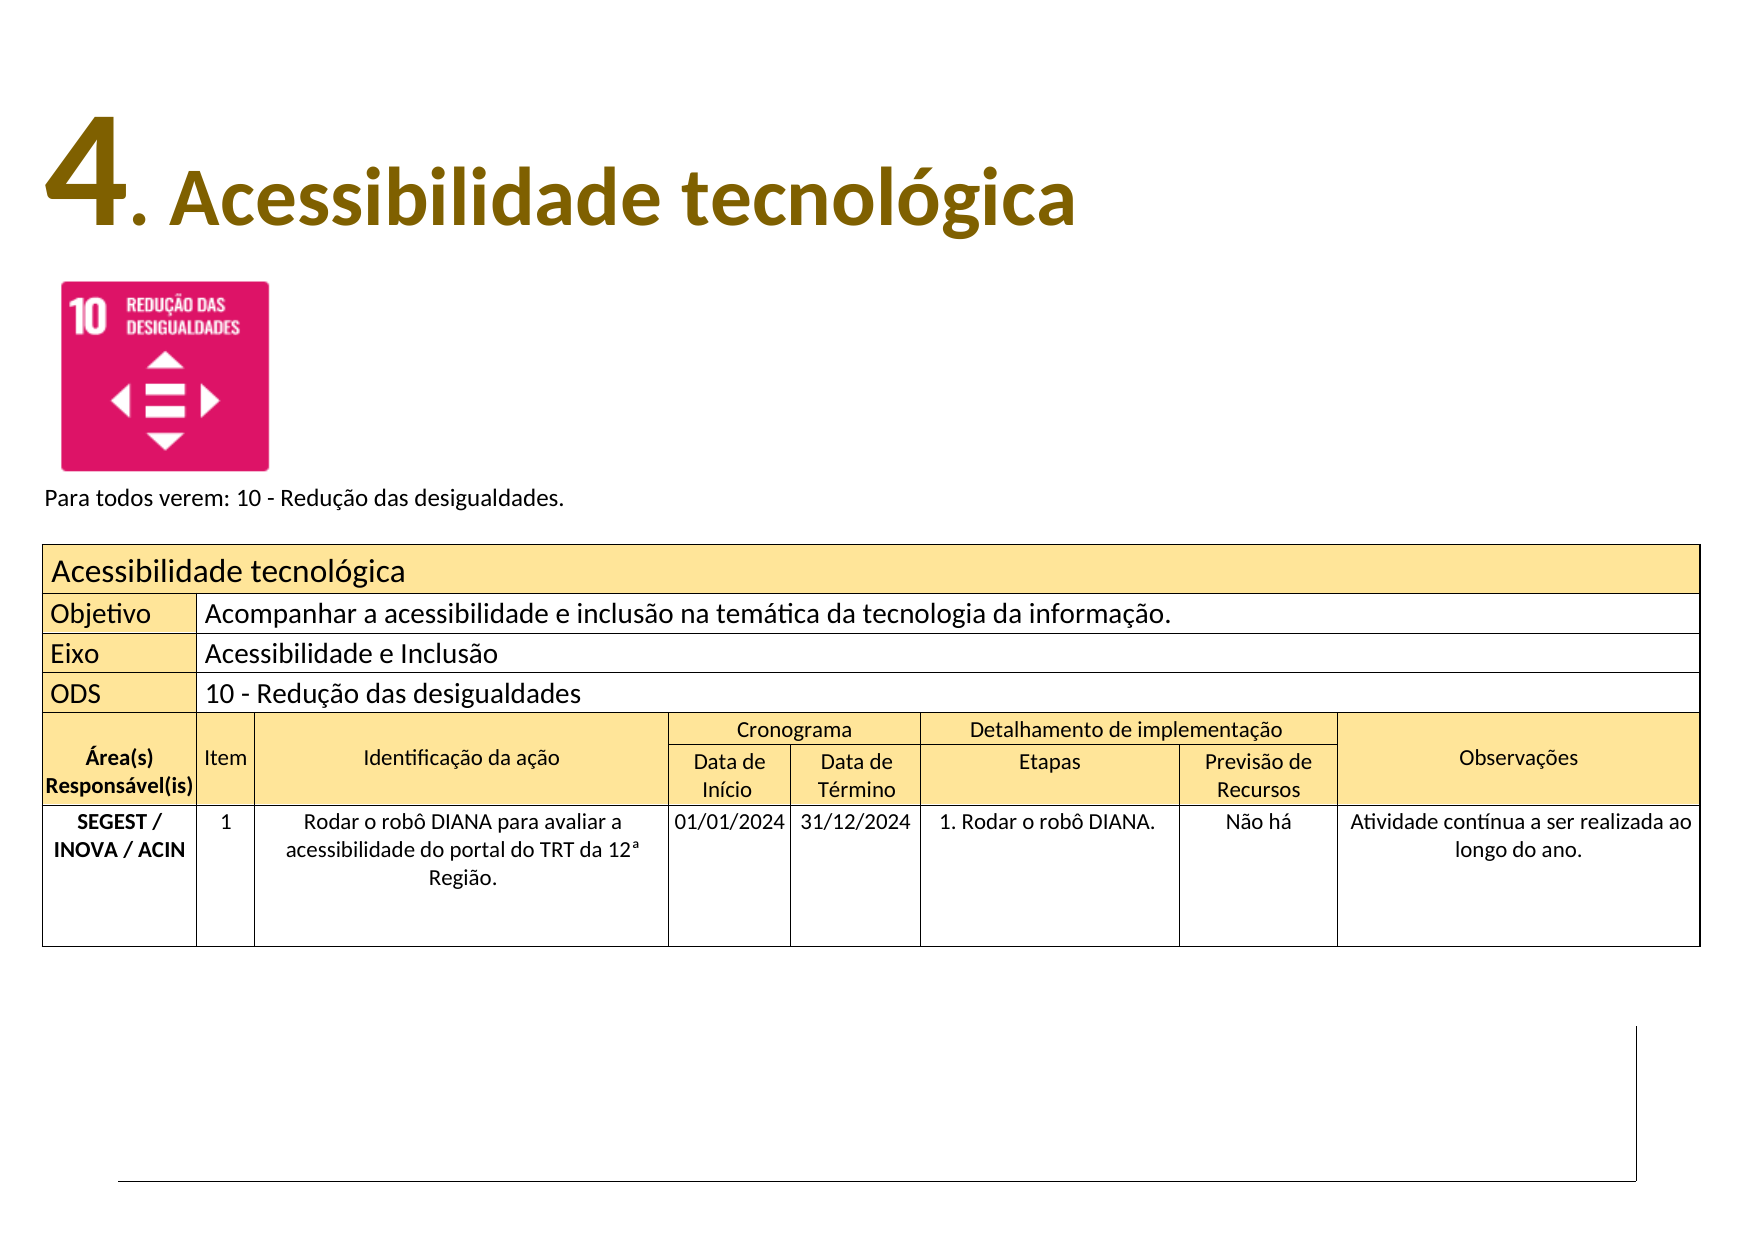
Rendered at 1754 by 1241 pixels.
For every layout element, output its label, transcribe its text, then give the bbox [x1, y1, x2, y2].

table_cell 01/01/2024 [669, 806, 790, 946]
table_cell Cronograma [669, 713, 920, 744]
table_cell Item [197, 713, 254, 804]
table_cell 31/12/2024 [791, 806, 920, 946]
table_cell 10 - Redução das desigualdades [197, 673, 1699, 712]
table_cell Objetivo [43, 594, 196, 632]
table_cell Área(s) Responsável(is) [43, 713, 196, 804]
table_cell Identificação da ação [255, 713, 668, 804]
text Para todos verem: 10 - Redução das desigualdades. [44, 483, 1712, 513]
table_cell Observações [1338, 713, 1699, 804]
table_cell Rodar o robô DIANA para avaliar a acessibilidade do portal do TRT da 12ª Região. [255, 806, 668, 946]
table_cell Não há [1180, 806, 1337, 946]
table_cell Eixo [43, 634, 196, 672]
table_cell Data de Início [669, 745, 790, 804]
table_cell Detalhamento de implementação [921, 713, 1337, 744]
table_cell SEGEST / INOVA / ACIN [43, 806, 196, 946]
table_cell Data de Término [791, 745, 920, 804]
table_cell ODS [43, 673, 196, 712]
table_cell 1 [197, 806, 254, 946]
table_cell Etapas [921, 745, 1179, 804]
text 4. Acessibilidade tecnológica [44, 63, 1636, 267]
table_cell Previsão de Recursos [1180, 745, 1337, 804]
table_cell Atividade contínua a ser realizada ao longo do ano. [1338, 806, 1699, 946]
table_cell Acompanhar a acessibilidade e inclusão na temática da tecnologia da informação. [197, 594, 1699, 632]
table_cell 1. Rodar o robô DIANA. [921, 806, 1179, 946]
table_header Acessibilidade tecnológica [43, 545, 1699, 593]
table_cell Acessibilidade e Inclusão [197, 634, 1699, 672]
